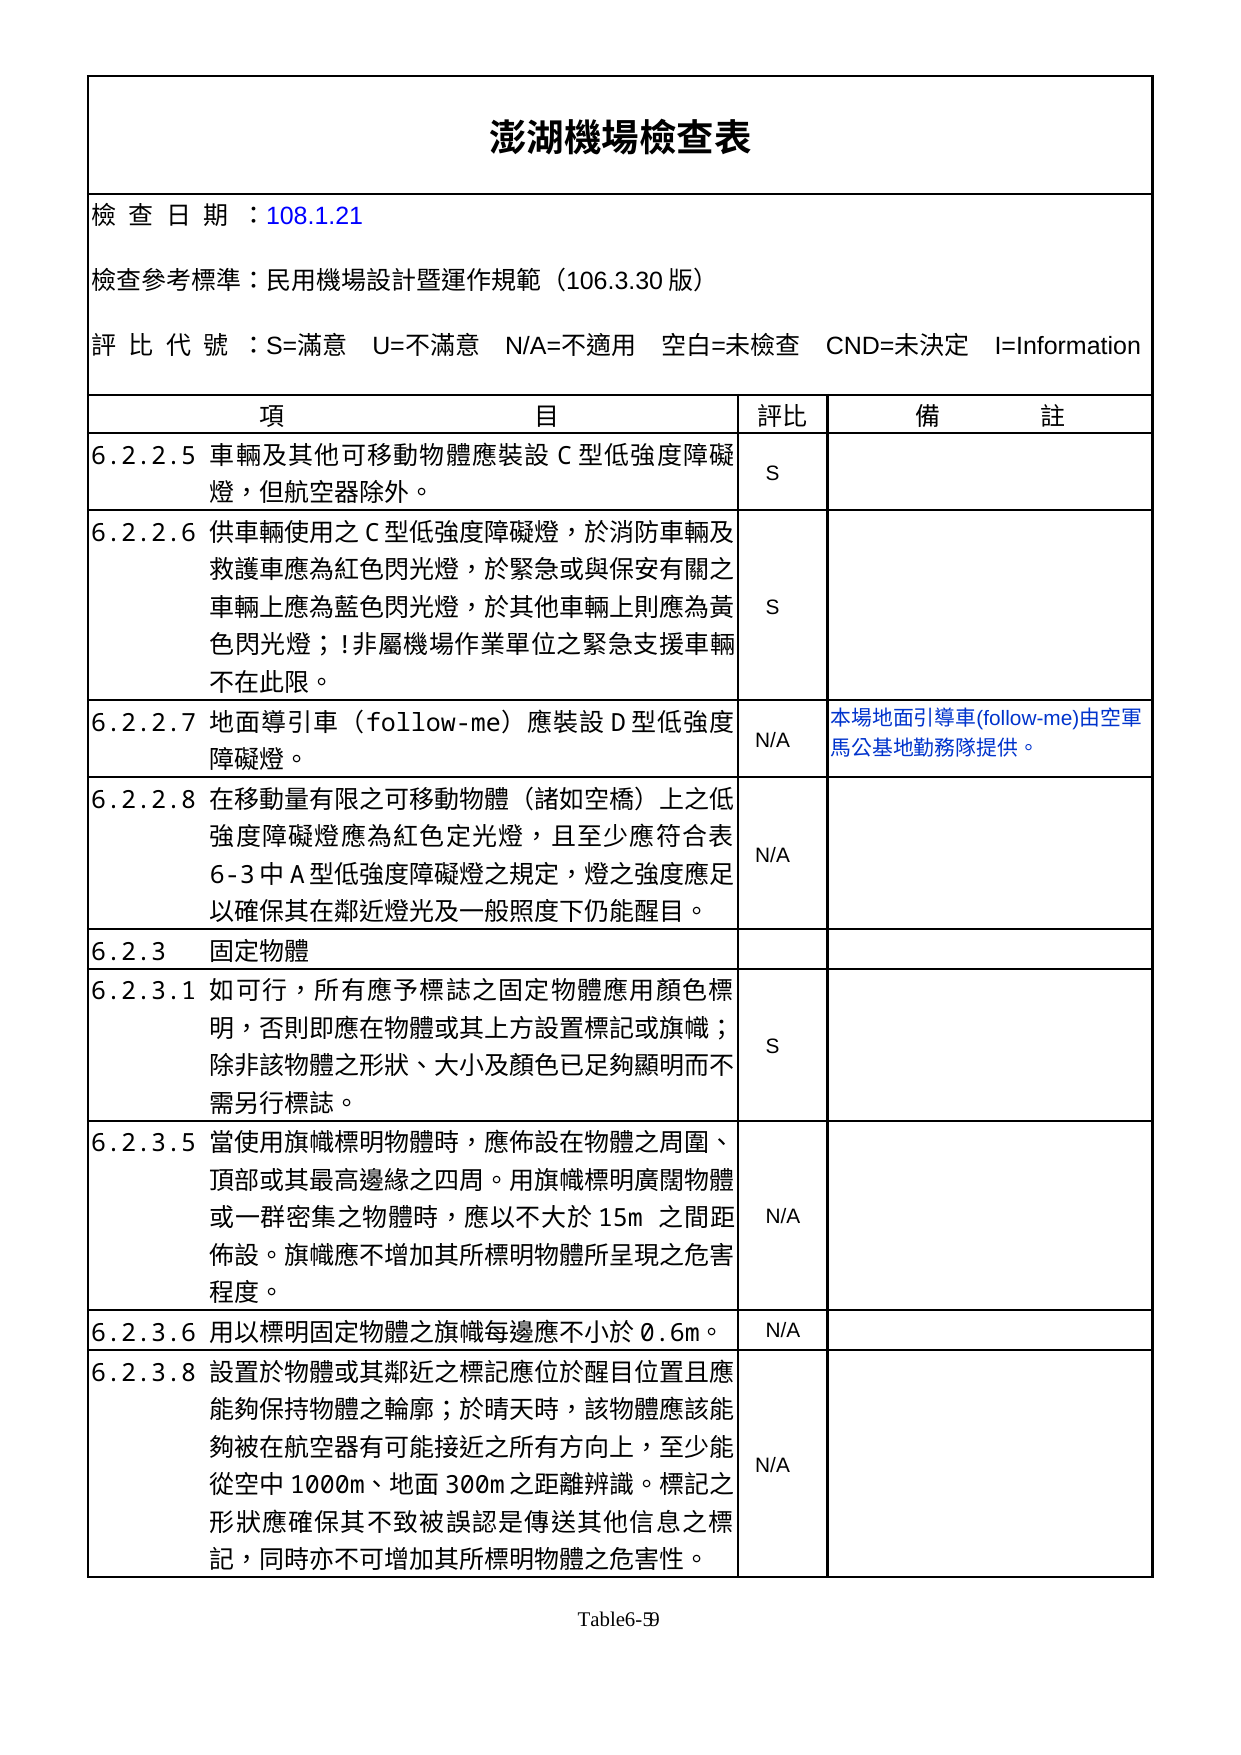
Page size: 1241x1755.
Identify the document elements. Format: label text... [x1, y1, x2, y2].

table_cell 6.2.3.8 [89, 1351, 207, 1576]
table_header 澎湖機場檢查表 [89, 77, 1151, 193]
table_cell [829, 434, 1151, 509]
table_cell 6.2.2.8 [89, 778, 207, 928]
table_cell S [739, 511, 826, 699]
table_cell 地面導引車（follow-me）應裝設D型低強度障礙燈。 [207, 701, 737, 776]
table_cell [829, 1351, 1151, 1576]
table_cell 項 目 [207, 396, 737, 432]
table_cell 6.2.3.1 [89, 970, 207, 1120]
table_cell N/A [739, 1351, 826, 1576]
table_cell [829, 1122, 1151, 1309]
table_cell 在移動量有限之可移動物體（諸如空橋）上之低強度障礙燈應為紅色定光燈，且至少應符合表6-3中A型低強度障礙燈之規定，燈之強度應足以確保其在鄰近燈光及一般照度下仍能醒目。 [207, 778, 737, 928]
table_cell 本場地面引導車(follow-me)由空軍馬公基地勤務隊提供。 [829, 701, 1151, 776]
table_cell 評比 [739, 396, 826, 432]
table_cell 6.2.2.5 [89, 434, 207, 509]
table_cell 6.2.3.5 [89, 1122, 207, 1309]
table_cell [89, 396, 207, 432]
table_cell 設置於物體或其鄰近之標記應位於醒目位置且應能夠保持物體之輪廓；於晴天時，該物體應該能夠被在航空器有可能接近之所有方向上，至少能從空中1000m、地面300m之距離辨識。標記之形狀應確保其不致被誤認是傳送其他信息之標記，同時亦不可增加其所標明物體之危害性。 [207, 1351, 737, 1576]
table_cell 用以標明固定物體之旗幟每邊應不小於0.6m。 [207, 1311, 737, 1349]
table_cell 6.2.3 [89, 930, 207, 968]
table_cell 當使用旗幟標明物體時，應佈設在物體之周圍、頂部或其最高邊緣之四周。用旗幟標明廣闊物體或一群密集之物體時，應以不大於15m 之間距佈設。旗幟應不增加其所標明物體所呈現之危害程度。 [207, 1122, 737, 1309]
table_cell 備 註 [829, 396, 1151, 432]
table_cell [829, 778, 1151, 928]
table_cell 6.2.2.7 [89, 701, 207, 776]
table_cell [829, 930, 1151, 968]
table_cell S [739, 434, 826, 509]
table_cell [739, 930, 826, 968]
table_cell 6.2.2.6 [89, 511, 207, 699]
table_cell 6.2.3.6 [89, 1311, 207, 1349]
table_cell N/A [739, 1311, 826, 1349]
table_cell [829, 970, 1151, 1120]
table_cell N/A [739, 778, 826, 928]
table_cell N/A [739, 701, 826, 776]
table_cell 供車輛使用之C型低強度障礙燈，於消防車輛及救護車應為紅色閃光燈，於緊急或與保安有關之車輛上應為藍色閃光燈，於其他車輛上則應為黃色閃光燈；!非屬機場作業單位之緊急支援車輛不在此限。 [207, 511, 737, 699]
table_cell 如可行，所有應予標誌之固定物體應用顏色標明，否則即應在物體或其上方設置標記或旗幟；除非該物體之形狀、大小及顏色已足夠顯明而不需另行標誌。 [207, 970, 737, 1120]
table_cell 固定物體 [207, 930, 737, 968]
table_cell [829, 511, 1151, 699]
table_cell 檢 查 日 期 ：108.1.21 檢查參考標準：民用機場設計暨運作規範（106.3.30版） 評 比 代 號 ：S=滿意 U=不滿意 N/A=不適用 空白=未檢查 CND=未決定 I=Information [89, 195, 1151, 394]
table_cell [829, 1311, 1151, 1349]
table_cell 車輛及其他可移動物體應裝設C型低強度障礙燈，但航空器除外。 [207, 434, 737, 509]
table_cell S [739, 970, 826, 1120]
table_cell N/A [739, 1122, 826, 1309]
